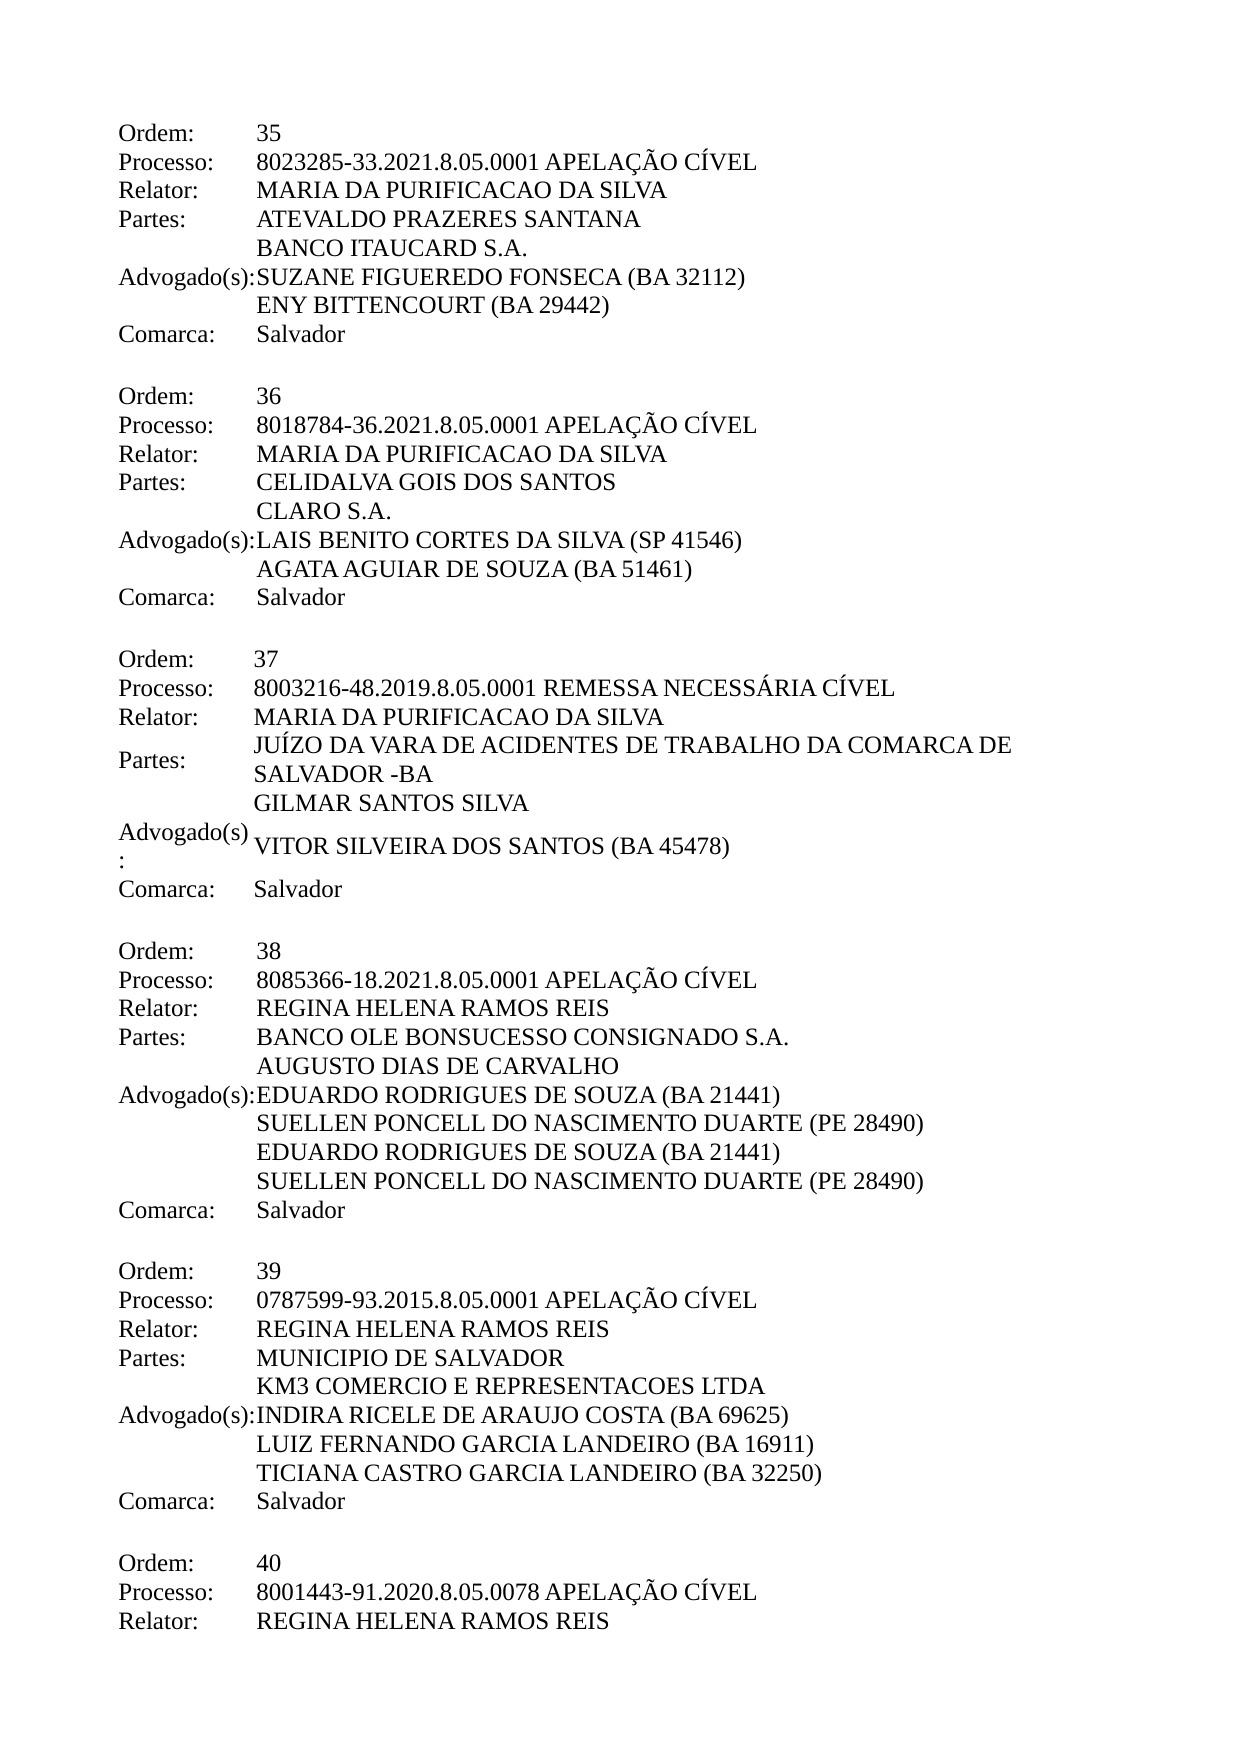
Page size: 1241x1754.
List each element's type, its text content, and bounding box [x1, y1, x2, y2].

table_header 35 [256, 118, 761, 147]
table_cell TICIANA CASTRO GARCIA LANDEIRO (BA 32250) [256, 1458, 830, 1486]
table_cell LUIZ FERNANDO GARCIA LANDEIRO (BA 16911) [256, 1429, 830, 1458]
table_cell Processo: [118, 965, 256, 993]
table_cell VITOR SILVEIRA DOS SANTOS (BA 45478) [253, 817, 1122, 874]
table_cell SUZANE FIGUEREDO FONSECA (BA 32112) [256, 262, 761, 291]
table_cell Salvador [256, 1195, 929, 1223]
table_cell GILMAR SANTOS SILVA [253, 788, 1122, 817]
table_cell LAIS BENITO CORTES DA SILVA (SP 41546) [256, 525, 761, 554]
table_cell [118, 1166, 256, 1195]
table_cell KM3 COMERCIO E REPRESENTACOES LTDA [256, 1371, 830, 1400]
table_cell Partes: [118, 468, 256, 496]
table_cell BANCO OLE BONSUCESSO CONSIGNADO S.A. [256, 1022, 929, 1051]
table_cell MARIA DA PURIFICACAO DA SILVA [256, 176, 761, 204]
table_header Ordem: [118, 1548, 256, 1577]
table_cell SUELLEN PONCELL DO NASCIMENTO DUARTE (PE 28490) [256, 1166, 929, 1195]
table_header 36 [256, 381, 761, 410]
table_header 38 [256, 936, 929, 965]
table_cell [118, 1371, 256, 1400]
table_cell Processo: [118, 1577, 256, 1606]
table_header Ordem: [118, 118, 256, 147]
table_cell EDUARDO RODRIGUES DE SOUZA (BA 21441) [256, 1080, 929, 1108]
table_cell Processo: [118, 1285, 256, 1314]
table_cell Relator: [118, 702, 253, 730]
table_header 39 [256, 1256, 830, 1285]
table_header Ordem: [118, 644, 253, 673]
table_cell SUELLEN PONCELL DO NASCIMENTO DUARTE (PE 28490) [256, 1109, 929, 1137]
table_cell Salvador [253, 874, 1122, 903]
table_cell [118, 233, 256, 262]
table_cell REGINA HELENA RAMOS REIS [256, 1606, 853, 1634]
table_header 37 [253, 644, 1122, 673]
table_cell MUNICIPIO DE SALVADOR [256, 1343, 830, 1371]
table_cell AUGUSTO DIAS DE CARVALHO [256, 1051, 929, 1080]
table_cell Processo: [118, 147, 256, 176]
table_cell [118, 554, 256, 582]
table_cell ENY BITTENCOURT (BA 29442) [256, 291, 761, 319]
table_cell REGINA HELENA RAMOS REIS [256, 1314, 830, 1343]
table_cell Partes: [118, 204, 256, 233]
table_cell MARIA DA PURIFICACAO DA SILVA [256, 439, 761, 467]
table_cell AGATA AGUIAR DE SOUZA (BA 51461) [256, 554, 761, 582]
table_cell [118, 1137, 256, 1166]
table_header Ordem: [118, 381, 256, 410]
table_cell [118, 1429, 256, 1458]
table_cell 8085366-18.2021.8.05.0001 APELAÇÃO CÍVEL [256, 965, 929, 993]
table_cell Salvador [256, 1486, 830, 1515]
table_header Ordem: [118, 1256, 256, 1285]
table_cell Salvador [256, 319, 761, 348]
table_cell [118, 788, 253, 817]
table_header 40 [256, 1548, 853, 1577]
table_cell Comarca: [118, 319, 256, 348]
table_cell [118, 1051, 256, 1080]
table_cell [118, 1109, 256, 1137]
table_cell EDUARDO RODRIGUES DE SOUZA (BA 21441) [256, 1137, 929, 1166]
table_cell INDIRA RICELE DE ARAUJO COSTA (BA 69625) [256, 1400, 830, 1429]
table_cell Advogado(s): [118, 525, 256, 554]
table_cell [118, 1458, 256, 1486]
table_cell 0787599-93.2015.8.05.0001 APELAÇÃO CÍVEL [256, 1285, 830, 1314]
table_cell 8023285-33.2021.8.05.0001 APELAÇÃO CÍVEL [256, 147, 761, 176]
table_cell Partes: [118, 1343, 256, 1371]
table_cell Relator: [118, 994, 256, 1022]
table_cell Advogado(s): [118, 817, 253, 874]
table_cell ATEVALDO PRAZERES SANTANA [256, 204, 761, 233]
table_cell Relator: [118, 176, 256, 204]
table_cell 8018784-36.2021.8.05.0001 APELAÇÃO CÍVEL [256, 410, 761, 439]
table_cell Processo: [118, 673, 253, 702]
table_cell REGINA HELENA RAMOS REIS [256, 994, 929, 1022]
table_cell Salvador [256, 583, 761, 611]
table_cell Processo: [118, 410, 256, 439]
table_cell [118, 496, 256, 525]
table_cell Advogado(s): [118, 1400, 256, 1429]
table_cell Comarca: [118, 874, 253, 903]
table_cell Relator: [118, 1314, 256, 1343]
table_cell [118, 291, 256, 319]
table_cell Comarca: [118, 1195, 256, 1223]
table_cell 8003216-48.2019.8.05.0001 REMESSA NECESSÁRIA CÍVEL [253, 673, 1122, 702]
table_cell Relator: [118, 439, 256, 467]
table_cell Partes: [118, 730, 253, 788]
table_header Ordem: [118, 936, 256, 965]
table_cell JUÍZO DA VARA DE ACIDENTES DE TRABALHO DA COMARCA DE SALVADOR -BA [253, 730, 1122, 788]
table_cell CELIDALVA GOIS DOS SANTOS [256, 468, 761, 496]
table_cell Advogado(s): [118, 1080, 256, 1108]
table_cell MARIA DA PURIFICACAO DA SILVA [253, 702, 1122, 730]
table_cell Partes: [118, 1022, 256, 1051]
table_cell Comarca: [118, 1486, 256, 1515]
table_cell Relator: [118, 1606, 256, 1634]
table_cell Comarca: [118, 583, 256, 611]
table_cell CLARO S.A. [256, 496, 761, 525]
table_cell Advogado(s): [118, 262, 256, 291]
table_cell BANCO ITAUCARD S.A. [256, 233, 761, 262]
table_cell 8001443-91.2020.8.05.0078 APELAÇÃO CÍVEL [256, 1577, 853, 1606]
